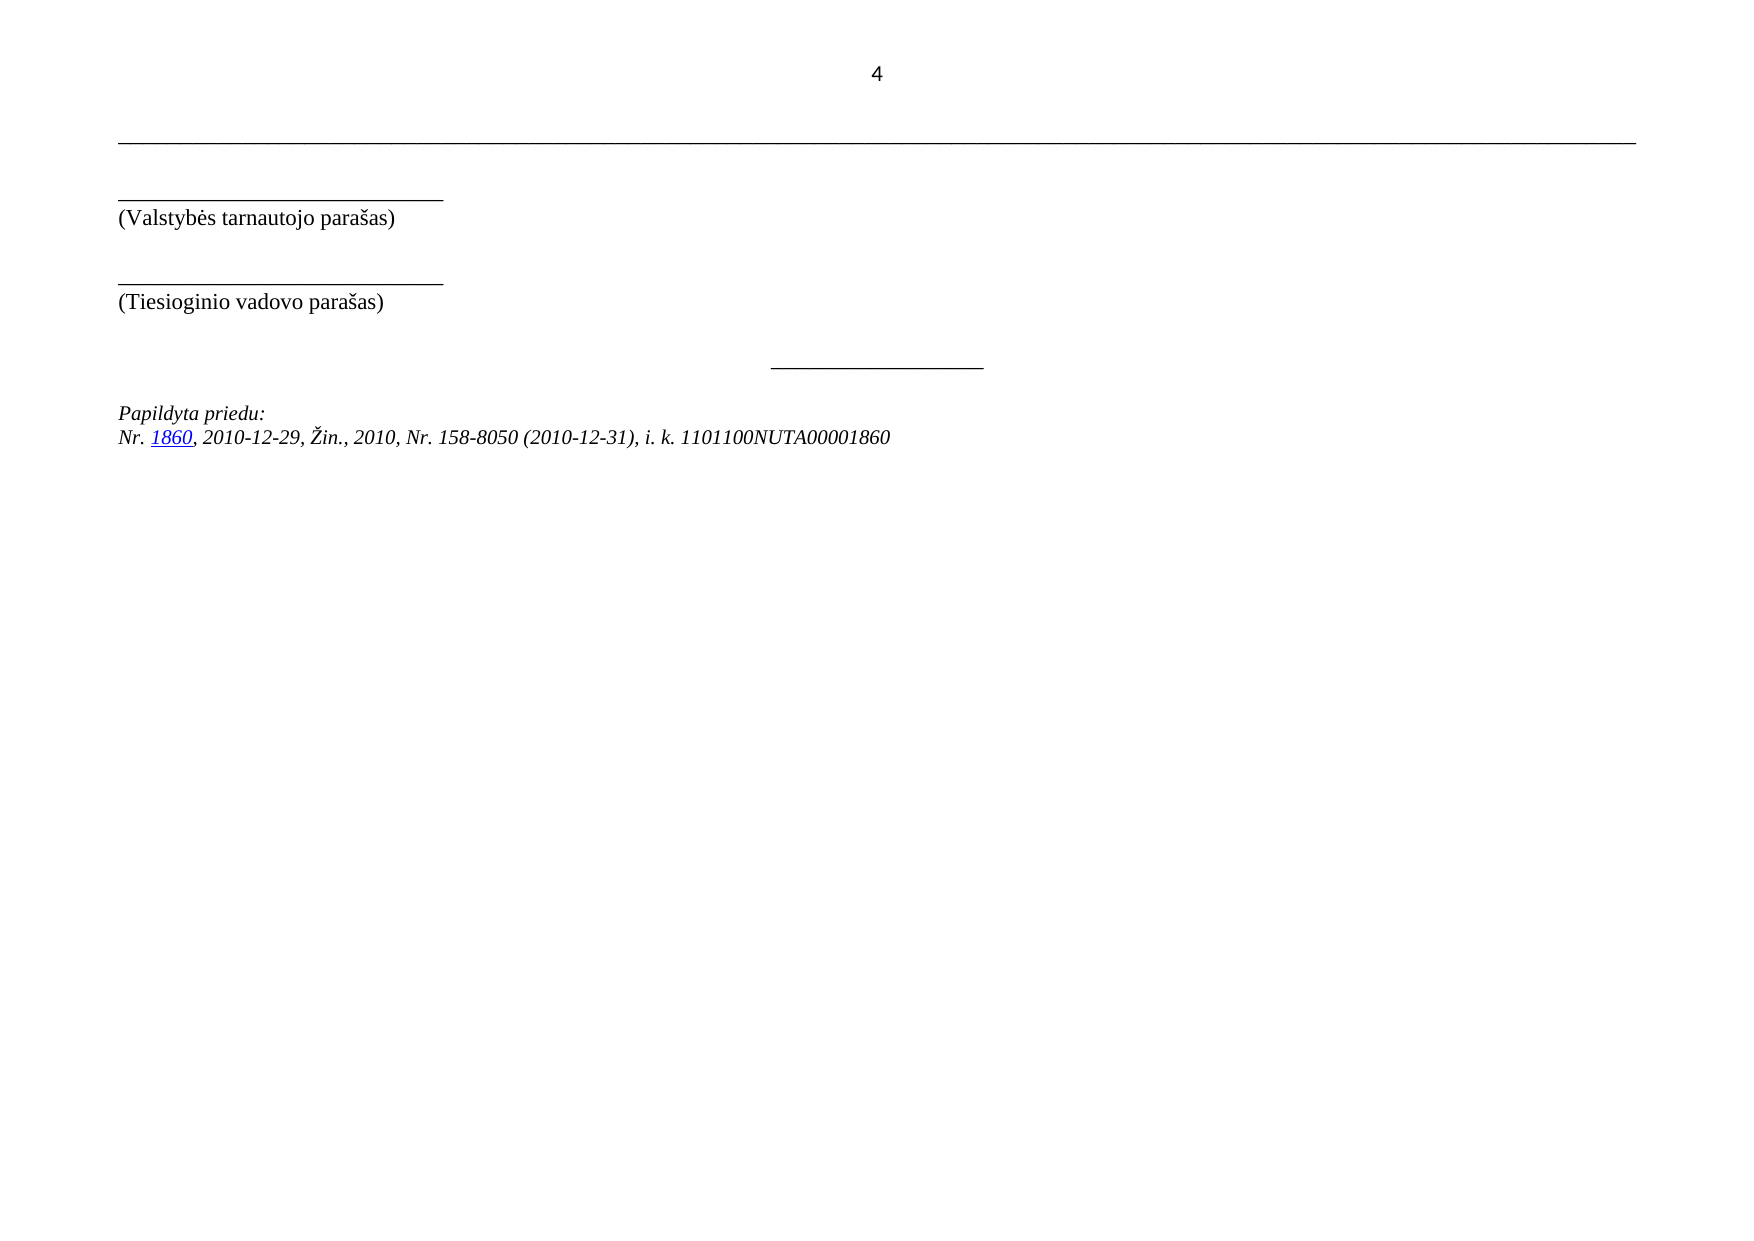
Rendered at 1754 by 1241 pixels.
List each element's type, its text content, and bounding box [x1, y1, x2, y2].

text __________________________ [118, 176, 1636, 204]
text __________________________ [118, 259, 1636, 288]
text _ [118, 118, 1636, 143]
text Nr. 1860, 2010-12-29, Žin., 2010, Nr. 158-8050 (2010-12-31), i. k. 1101100NUTA00001860 [118, 425, 1636, 449]
text (Valstybės tarnautojo parašas) [118, 204, 1636, 231]
text _________________ [118, 343, 1636, 372]
text (Tiesioginio vadovo parašas) [118, 288, 1636, 314]
text Papildyta priedu: [118, 401, 1636, 425]
